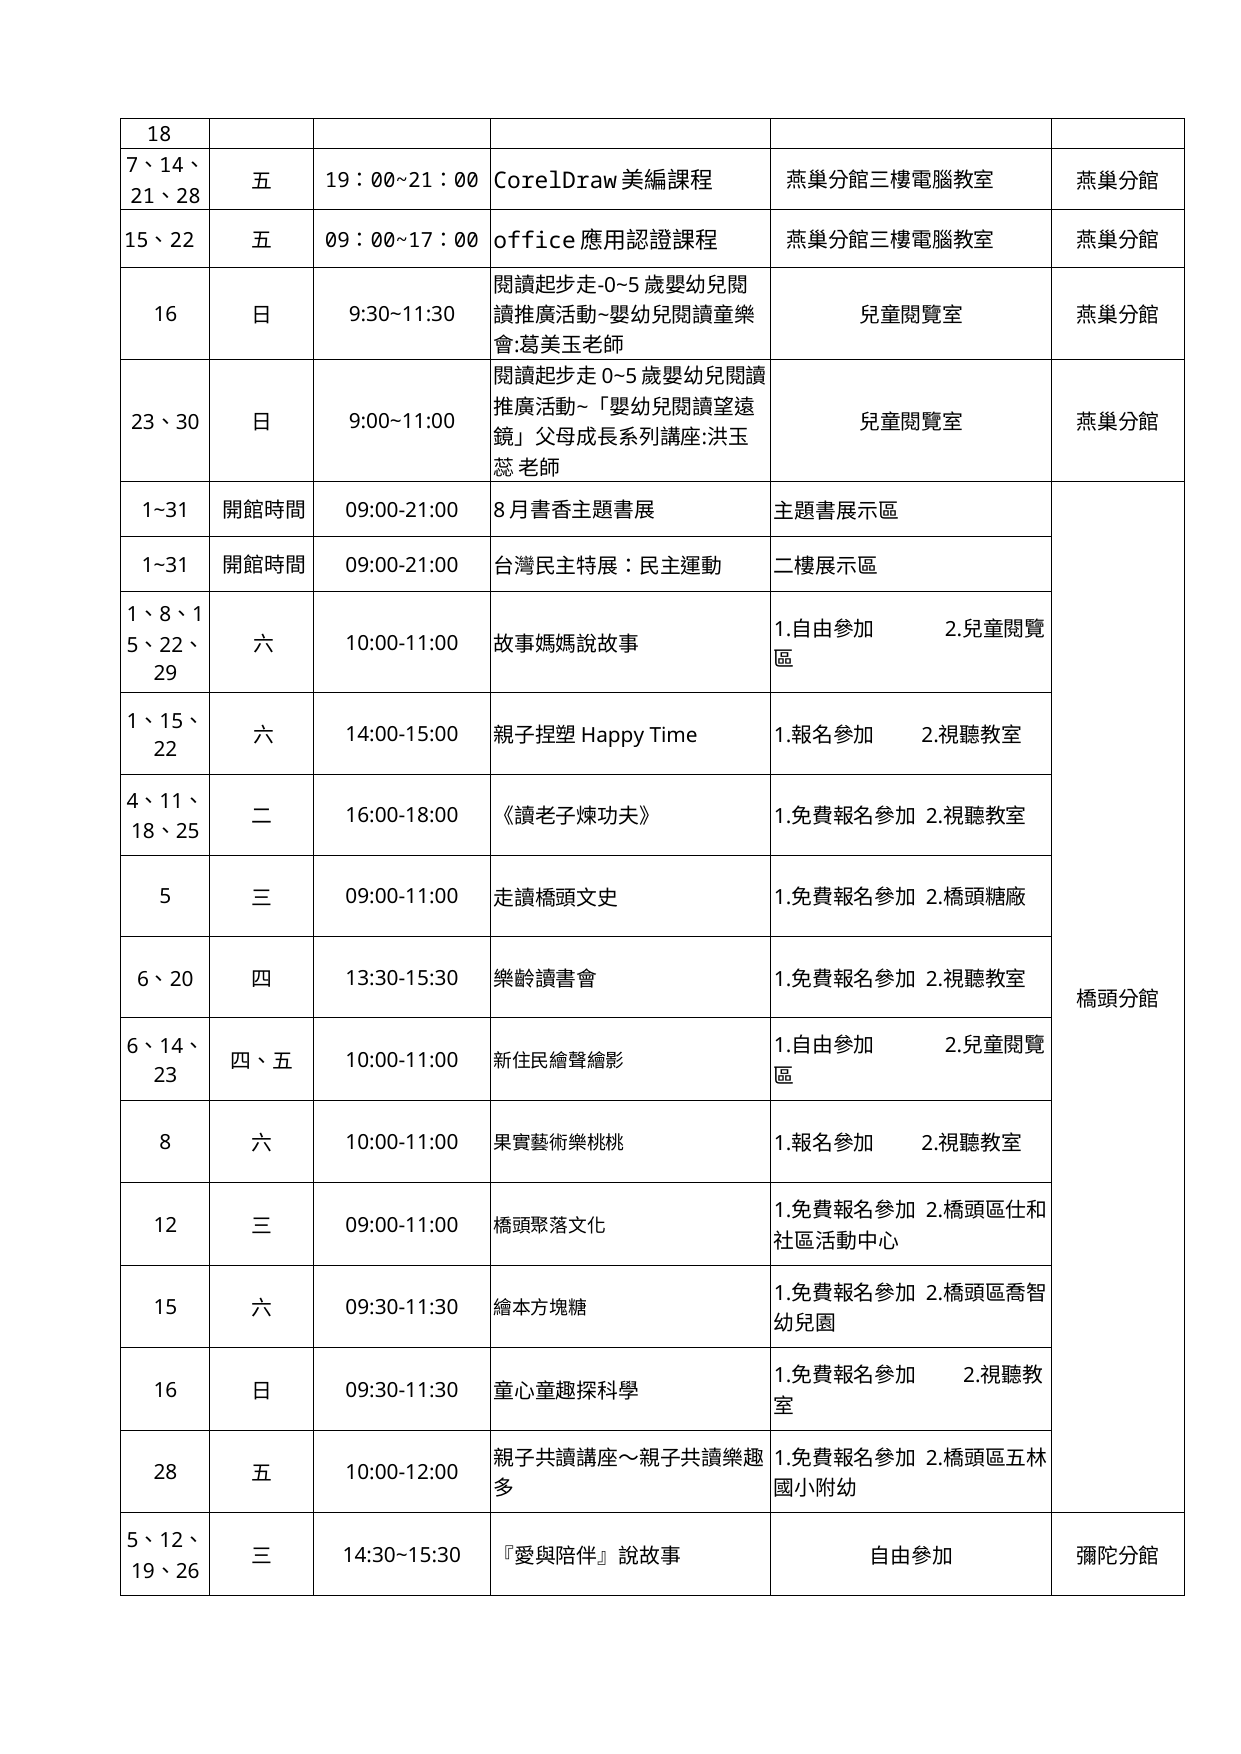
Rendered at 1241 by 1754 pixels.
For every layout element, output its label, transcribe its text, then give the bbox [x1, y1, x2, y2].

table_cell CorelDraw美編課程 [491, 149, 770, 209]
table_cell 故事媽媽說故事 [491, 592, 770, 692]
table_cell 1.免費報名參加 2.橋頭區仕和社區活動中心 [771, 1183, 1051, 1265]
table_cell 自由參加 [771, 1513, 1051, 1595]
table_cell 《讀老子煉功夫》 [491, 775, 770, 855]
table_cell office應用認證課程 [491, 210, 770, 267]
table_cell 開館時間 [210, 537, 313, 591]
table_cell 10:00-11:00 [314, 592, 490, 692]
table_cell 四、五 [210, 1018, 313, 1100]
table_cell 五 [210, 210, 313, 267]
table_cell 23、30 [121, 360, 209, 481]
table_cell 五 [210, 149, 313, 209]
table_cell 15 [121, 1266, 209, 1347]
table_cell 六 [210, 1101, 313, 1182]
table_cell 09:00-11:00 [314, 856, 490, 936]
table_cell 走讀橋頭文史 [491, 856, 770, 936]
table_cell 1.免費報名參加 2.橋頭區喬智幼兒園 [771, 1266, 1051, 1347]
table_cell 16:00-18:00 [314, 775, 490, 855]
table_cell 09:30-11:30 [314, 1266, 490, 1347]
table_cell 8 [121, 1101, 209, 1182]
table_cell 童心童趣探科學 [491, 1348, 770, 1430]
table_cell 『愛與陪伴』說故事 [491, 1513, 770, 1595]
table_cell 繪本方塊糖 [491, 1266, 770, 1347]
table_cell 日 [210, 1348, 313, 1430]
table_cell 09:00-21:00 [314, 482, 490, 536]
table_cell 1、8、15、22、29 [121, 592, 209, 692]
table_cell 8月書香主題書展 [491, 482, 770, 536]
table_cell 橋頭分館 [1052, 482, 1184, 1512]
table_cell 5、12、19、26 [121, 1513, 209, 1595]
table_cell [1052, 119, 1184, 148]
table_cell 6、14、23 [121, 1018, 209, 1100]
table_cell 六 [210, 693, 313, 773]
table_cell 燕巢分館 [1052, 268, 1184, 359]
table_cell 1~31 [121, 482, 209, 536]
table_cell 19：00~21：00 [314, 149, 490, 209]
table_cell 9:00~11:00 [314, 360, 490, 481]
table_cell [210, 119, 313, 148]
table_cell 1.報名參加 2.視聽教室 [771, 693, 1051, 773]
table_cell 6、20 [121, 937, 209, 1017]
table_cell 台灣民主特展：民主運動 [491, 537, 770, 591]
table_cell 9:30~11:30 [314, 268, 490, 359]
table_cell 1.自由參加 2.兒童閱覽區 [771, 592, 1051, 692]
table_cell [491, 119, 770, 148]
table_cell 1.免費報名參加 2.視聽教室 [771, 775, 1051, 855]
table_cell 兒童閱覽室 [771, 360, 1051, 481]
table_cell 四 [210, 937, 313, 1017]
table_cell 主題書展示區 [771, 482, 1051, 536]
table_cell 三 [210, 856, 313, 936]
table_cell 日 [210, 360, 313, 481]
table_cell 六 [210, 592, 313, 692]
table_cell 1.免費報名參加 2.視聽教室 [771, 937, 1051, 1017]
table_cell 1.免費報名參加 2.橋頭糖廠 [771, 856, 1051, 936]
table_cell 10:00-11:00 [314, 1101, 490, 1182]
table_cell 10:00-11:00 [314, 1018, 490, 1100]
table_cell 果實藝術樂桃桃 [491, 1101, 770, 1182]
table_cell 燕巢分館 [1052, 210, 1184, 267]
table_cell 1、15、22 [121, 693, 209, 773]
table_cell 1.免費報名參加 2.橋頭區五林國小附幼 [771, 1431, 1051, 1512]
table_cell 1.免費報名參加 2.視聽教室 [771, 1348, 1051, 1430]
table_cell 09:00-11:00 [314, 1183, 490, 1265]
table_cell 燕巢分館 [1052, 360, 1184, 481]
table_cell 4、11、18、25 [121, 775, 209, 855]
table_cell 5 [121, 856, 209, 936]
table_cell 彌陀分館 [1052, 1513, 1184, 1595]
table_cell 三 [210, 1183, 313, 1265]
table_cell 09:00-21:00 [314, 537, 490, 591]
table_cell 親子捏塑Happy Time [491, 693, 770, 773]
table_cell 1.自由參加 2.兒童閱覽區 [771, 1018, 1051, 1100]
table_cell 18 [121, 119, 209, 148]
table_cell 閱讀起步走0~5歲嬰幼兒閱讀推廣活動~「嬰幼兒閱讀望遠鏡」父母成長系列講座:洪玉蕊 老師 [491, 360, 770, 481]
table_cell 日 [210, 268, 313, 359]
table_cell 13:30-15:30 [314, 937, 490, 1017]
table_cell 開館時間 [210, 482, 313, 536]
table_cell 1~31 [121, 537, 209, 591]
table_cell 14:30~15:30 [314, 1513, 490, 1595]
table_cell [771, 119, 1051, 148]
table_cell 燕巢分館三樓電腦教室 [771, 149, 1051, 209]
table_cell 六 [210, 1266, 313, 1347]
table_cell 09：00~17：00 [314, 210, 490, 267]
table_cell 12 [121, 1183, 209, 1265]
table_cell 五 [210, 1431, 313, 1512]
table_cell 兒童閱覽室 [771, 268, 1051, 359]
table_cell 28 [121, 1431, 209, 1512]
table_cell 橋頭聚落文化 [491, 1183, 770, 1265]
table_cell 7、14、21、28 [121, 149, 209, 209]
table_cell 二樓展示區 [771, 537, 1051, 591]
table_cell 三 [210, 1513, 313, 1595]
table_cell 15、22 [121, 210, 209, 267]
table_cell 09:30-11:30 [314, 1348, 490, 1430]
table_cell 燕巢分館 [1052, 149, 1184, 209]
table_cell 燕巢分館三樓電腦教室 [771, 210, 1051, 267]
table_cell 16 [121, 1348, 209, 1430]
table_cell 親子共讀講座～親子共讀樂趣多 [491, 1431, 770, 1512]
table_cell 閱讀起步走-0~5歲嬰幼兒閱讀推廣活動~嬰幼兒閱讀童樂會:葛美玉老師 [491, 268, 770, 359]
table_cell 新住民繪聲繪影 [491, 1018, 770, 1100]
table_cell 1.報名參加 2.視聽教室 [771, 1101, 1051, 1182]
table_cell 14:00-15:00 [314, 693, 490, 773]
table_cell 樂齡讀書會 [491, 937, 770, 1017]
table_cell 10:00-12:00 [314, 1431, 490, 1512]
table_cell 16 [121, 268, 209, 359]
table_cell [314, 119, 490, 148]
table_cell 二 [210, 775, 313, 855]
